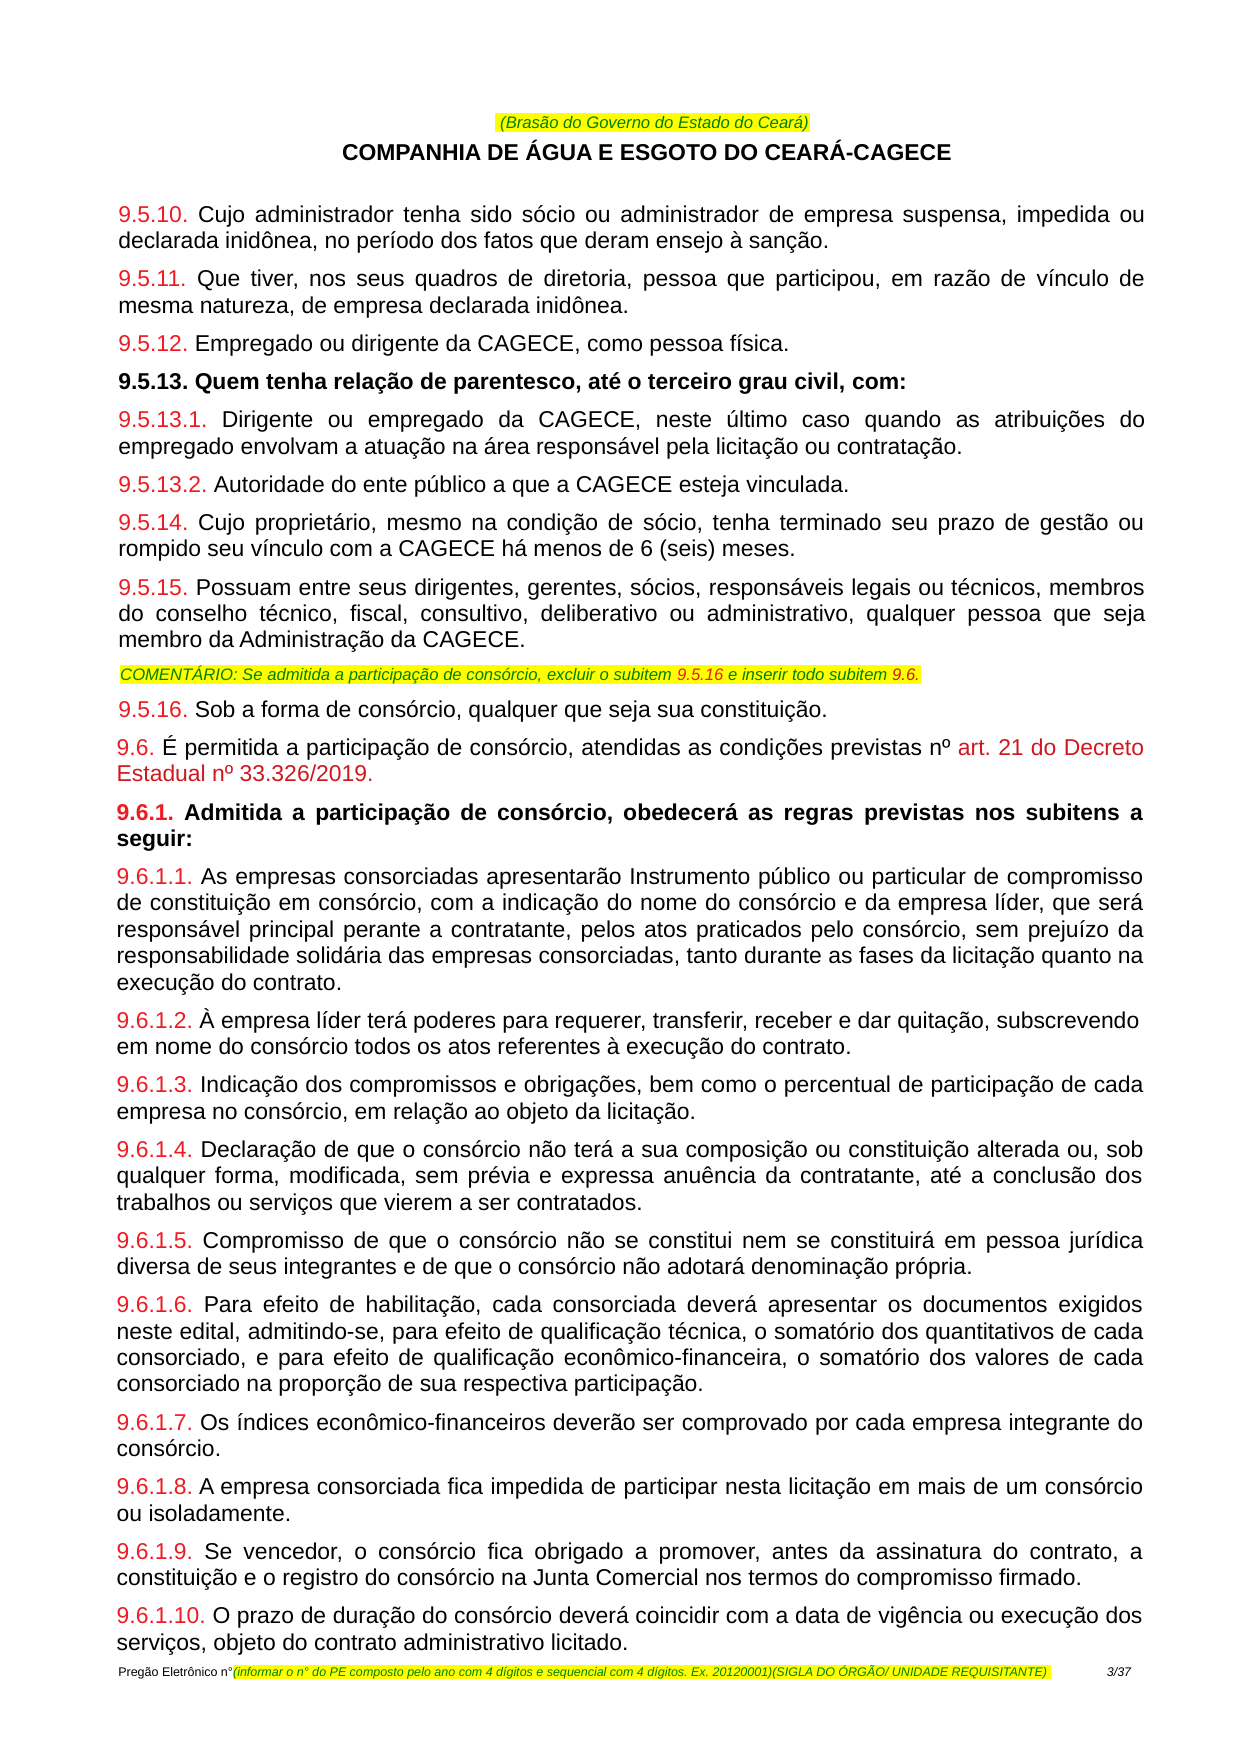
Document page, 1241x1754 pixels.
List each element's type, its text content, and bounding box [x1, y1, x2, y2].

text COMENTÁRIO: Se admitida a participação de consórcio, excluir o subitem 9.5.16 e inserir todo subitem 9.6. [120, 664, 1146, 684]
text 9.6.1. Admitida a participação de consórcio, obedecerá as regras previstas nos subitens a seguir: [116, 798, 1144, 851]
text 9.5.10. Cujo administrador tenha sido sócio ou administrador de empresa suspensa, impedida ou declarada inidônea, no período dos fatos que deram ensejo à sanção. [118, 201, 1146, 253]
text 9.6.1.9. Se vencedor, o consórcio fica obrigado a promover, antes da assinatura do contrato, a constituição e o registro do consórcio na Junta Comercial nos termos do compromisso firmado. [116, 1538, 1144, 1591]
text 9.5.11. Que tiver, nos seus quadros de diretoria, pessoa que participou, em razão de vínculo de mesma natureza, de empresa declarada inidônea. [118, 265, 1146, 318]
text 9.5.13.2. Autoridade do ente público a que a CAGECE esteja vinculada. [118, 471, 1146, 497]
text 9.6.1.7. Os índices econômico-financeiros deverão ser comprovado por cada empresa integrante do consórcio. [116, 1409, 1144, 1461]
text 9.6.1.4. Declaração de que o consórcio não terá a sua composição ou constituição alterada ou, sob qualquer forma, modificada, sem prévia e expressa anuência da contratante, até a conclusão dos trabalhos ou serviços que vierem a ser contratados. [116, 1136, 1144, 1215]
text 9.6.1.10. O prazo de duração do consórcio deverá coincidir com a data de vigência ou execução dos serviços, objeto do contrato administrativo licitado. [116, 1602, 1144, 1655]
text 9.6.1.5. Compromisso de que o consórcio não se constitui nem se constituirá em pessoa jurídica diversa de seus integrantes e de que o consórcio não adotará denominação própria. [116, 1227, 1144, 1279]
text 9.6.1.8. A empresa consorciada fica impedida de participar nesta licitação em mais de um consórcio ou isoladamente. [116, 1473, 1144, 1526]
text 9.5.13. Quem tenha relação de parentesco, até o terceiro grau civil, com: [118, 368, 1146, 394]
text 9.5.14. Cujo proprietário, mesmo na condição de sócio, tenha terminado seu prazo de gestão ou rompido seu vínculo com a CAGECE há menos de 6 (seis) meses. [118, 509, 1146, 562]
text 9.5.13.1. Dirigente ou empregado da CAGECE, neste último caso quando as atribuições do empregado envolvam a atuação na área responsável pela licitação ou contratação. [118, 406, 1146, 459]
text 9.6. É permitida a participação de consórcio, atendidas as condições previstas nº art. 21 do Decreto Estadual nº 33.326/2019. [116, 734, 1144, 787]
text 9.6.1.1. As empresas consorciadas apresentarão Instrumento público ou particular de compromisso de constituição em consórcio, com a indicação do nome do consórcio e da empresa líder, que será responsável principal perante a contratante, pelos atos praticados pelo consórcio, sem prejuízo da responsabilidade solidária das empresas consorciadas, tanto durante as fases da licitação quanto na execução do contrato. [116, 863, 1144, 995]
text 9.6.1.6. Para efeito de habilitação, cada consorciada deverá apresentar os documentos exigidos neste edital, admitindo-se, para efeito de qualificação técnica, o somatório dos quantitativos de cada consorciado, e para efeito de qualificação econômico-financeira, o somatório dos valores de cada consorciado na proporção de sua respectiva participação. [116, 1291, 1144, 1397]
text 9.6.1.2. À empresa líder terá poderes para requerer, transferir, receber e dar quitação, subscrevendo em nome do consórcio todos os atos referentes à execução do contrato. [116, 1007, 1144, 1059]
text 9.5.16. Sob a forma de consórcio, qualquer que seja sua constituição. [118, 696, 1146, 722]
text 9.5.15. Possuam entre seus dirigentes, gerentes, sócios, responsáveis legais ou técnicos, membros do conselho técnico, fiscal, consultivo, deliberativo ou administrativo, qualquer pessoa que seja membro da Administração da CAGECE. [118, 574, 1146, 653]
text 9.5.12. Empregado ou dirigente da CAGECE, como pessoa física. [118, 330, 1146, 356]
text 9.6.1.3. Indicação dos compromissos e obrigações, bem como o percentual de participação de cada empresa no consórcio, em relação ao objeto da licitação. [116, 1071, 1144, 1124]
